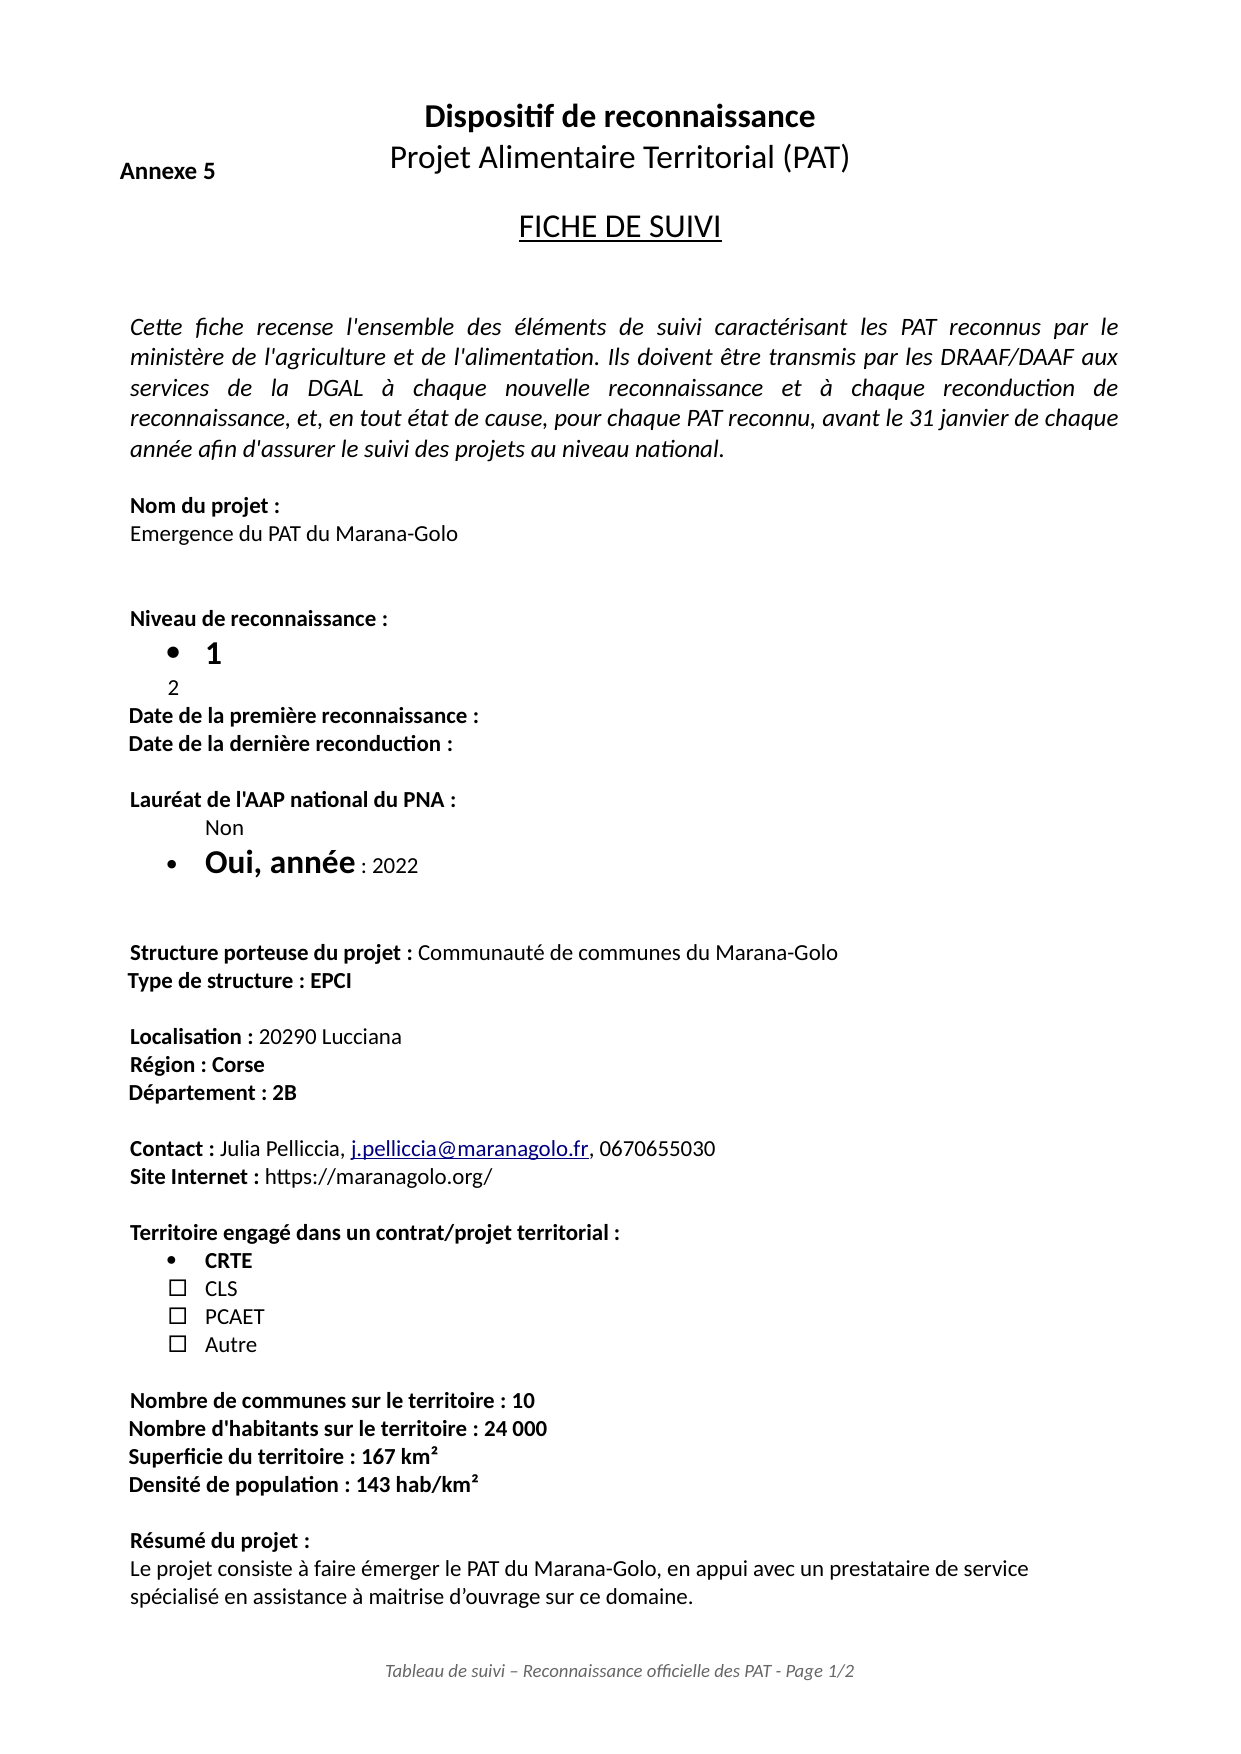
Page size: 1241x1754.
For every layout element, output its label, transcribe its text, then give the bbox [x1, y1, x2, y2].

text Projet Alimentaire Territorial (PAT) [305, 136, 935, 177]
text Site Internet : https://maranagolo.org/ [130, 1162, 1122, 1190]
text Date de la première reconnaissance : [118, 701, 1122, 729]
list CLS [167, 1274, 1122, 1302]
list Autre [167, 1330, 1122, 1358]
text Structure porteuse du projet : Communauté de communes du Marana-Golo [130, 938, 1122, 966]
text Cette fiche recense l'ensemble des éléments de suivi caractérisant les PAT reconnus par le ministère de l'agriculture et de l'alimentation. Ils doivent être transmis par les DRAAF/DAAF aux services de la DGAL à chaque nouvelle reconnaissance et à chaque reconduction de reconnaissance, et, en tout état de cause, pour chaque PAT reconnu, avant le 31 janvier de chaque année afin d'assurer le suivi des projets au niveau national. [130, 311, 1122, 463]
text 2 [167, 673, 1122, 701]
text Lauréat de l'AAP national du PNA : [130, 785, 1122, 813]
text Contact : Julia Pelliccia, j.pelliccia@maranagolo.fr, 0670655030 [130, 1134, 1122, 1162]
text Nombre d'habitants sur le territoire : 24 000 [118, 1414, 1122, 1442]
text Résumé du projet : [130, 1526, 1122, 1554]
text Nom du projet : [130, 491, 1122, 519]
text Densité de population : 143 hab/km² [118, 1470, 1122, 1498]
text Région : Corse [130, 1050, 1122, 1078]
list Oui, année : 2022 [167, 841, 1122, 882]
list CRTE [167, 1246, 1122, 1274]
text Annexe 5 [119, 155, 305, 186]
list 1 [167, 632, 1122, 673]
text Territoire engagé dans un contrat/projet territorial : [130, 1218, 1122, 1246]
text Emergence du PAT du Marana-Golo [130, 519, 1122, 547]
text Date de la dernière reconduction : [118, 729, 1122, 757]
text Localisation : 20290 Lucciana [130, 1022, 1122, 1050]
text Département : 2B [118, 1078, 1122, 1106]
text Dispositif de reconnaissance [305, 95, 935, 136]
text Non [205, 813, 1122, 841]
text Type de structure : EPCI [118, 966, 1122, 994]
list PCAET [167, 1302, 1122, 1330]
text FICHE DE SUIVI [305, 205, 935, 246]
text Niveau de reconnaissance : [130, 604, 1122, 632]
text Superficie du territoire : 167 km² [118, 1442, 1122, 1470]
text Le projet consiste à faire émerger le PAT du Marana-Golo, en appui avec un prestataire de service spécialisé en assistance à maitrise d’ouvrage sur ce domaine. [130, 1554, 1122, 1610]
text Nombre de communes sur le territoire : 10 [130, 1386, 1122, 1414]
